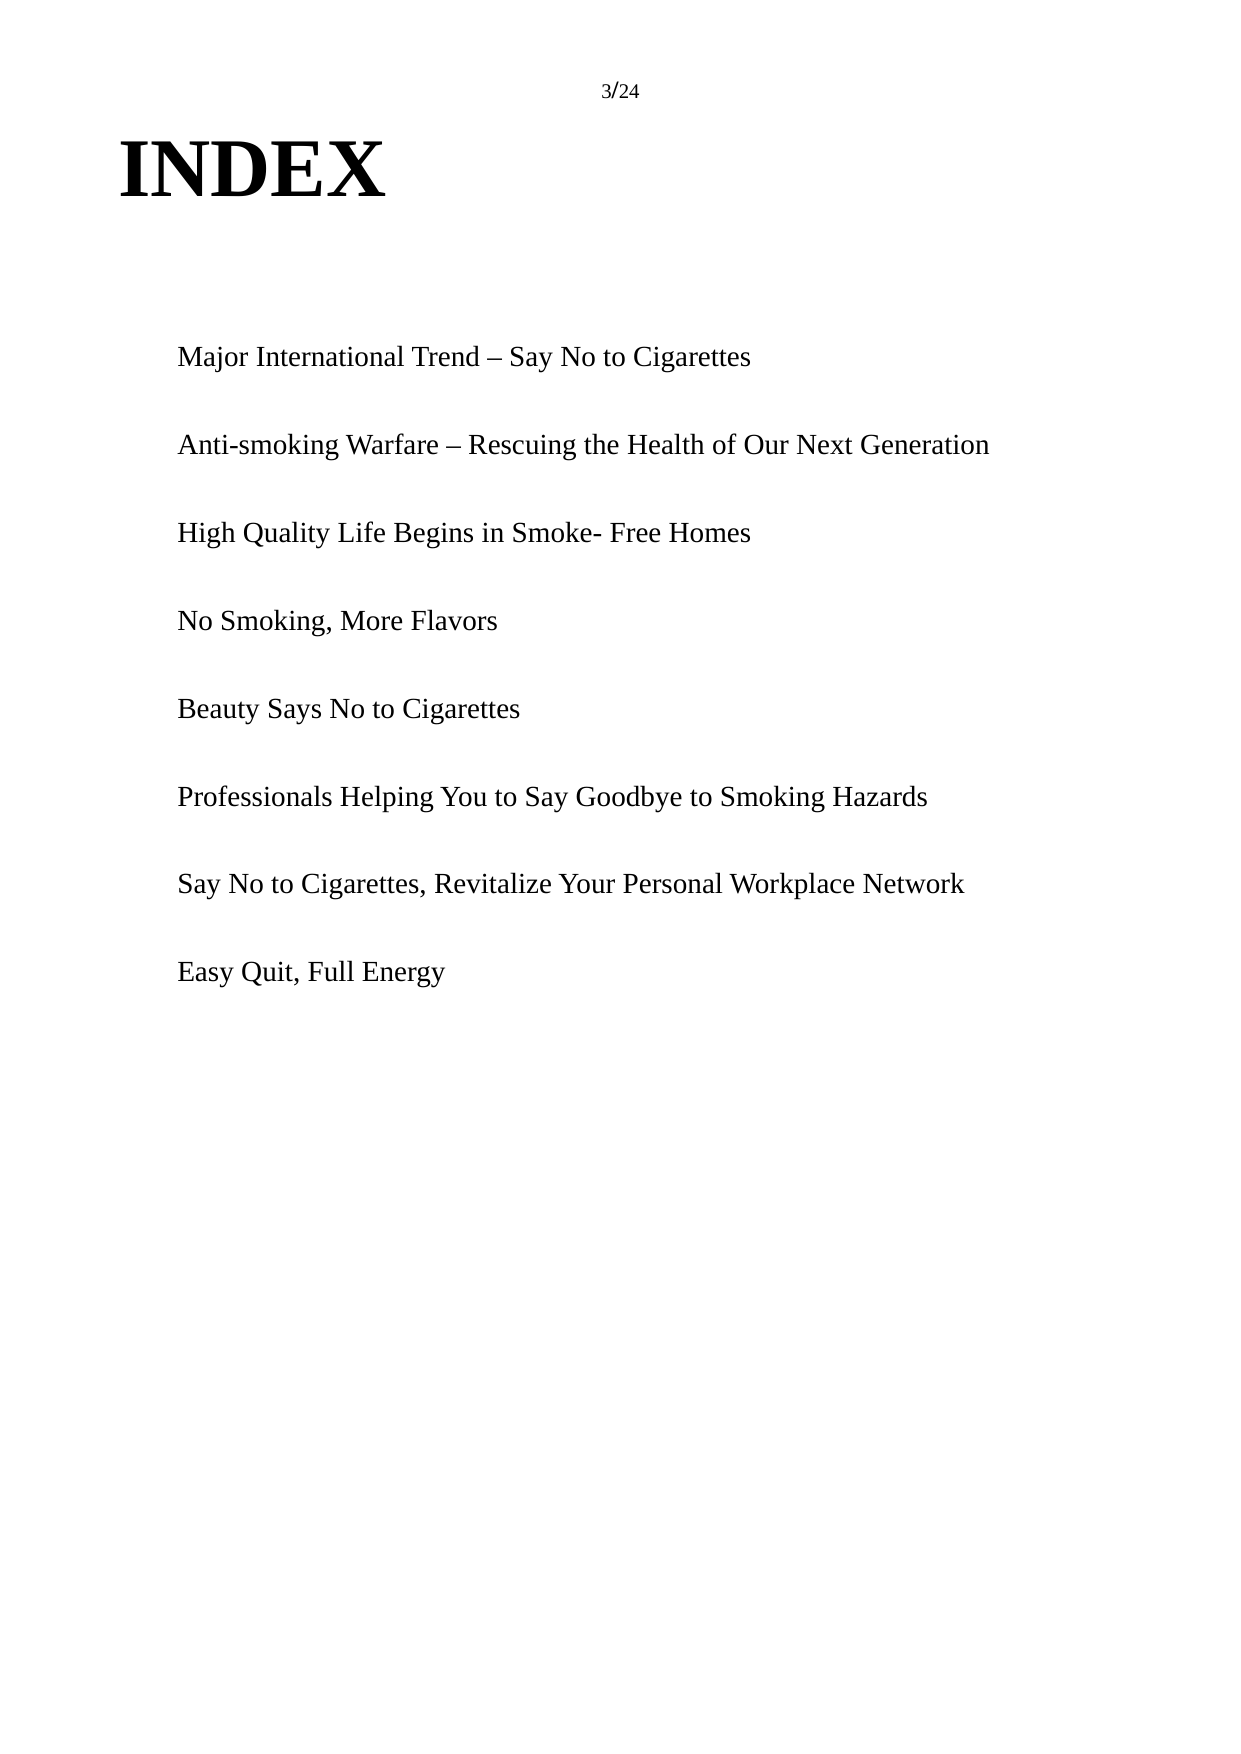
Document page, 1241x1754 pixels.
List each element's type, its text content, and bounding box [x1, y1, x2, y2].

text Easy Quit, Full Energy [177, 954, 1122, 988]
text Say No to Cigarettes, Revitalize Your Personal Workplace Network [177, 866, 1122, 900]
text High Quality Life Begins in Smoke- Free Homes [177, 515, 1122, 549]
text No Smoking, More Flavors [177, 603, 1122, 637]
text Anti-smoking Warfare – Rescuing the Health of Our Next Generation [177, 427, 1122, 461]
text INDEX [118, 118, 1122, 214]
text Beauty Says No to Cigarettes [177, 691, 1122, 724]
text Major International Trend – Say No to Cigarettes [177, 339, 1122, 373]
text Professionals Helping You to Say Goodbye to Smoking Hazards [177, 779, 1122, 812]
